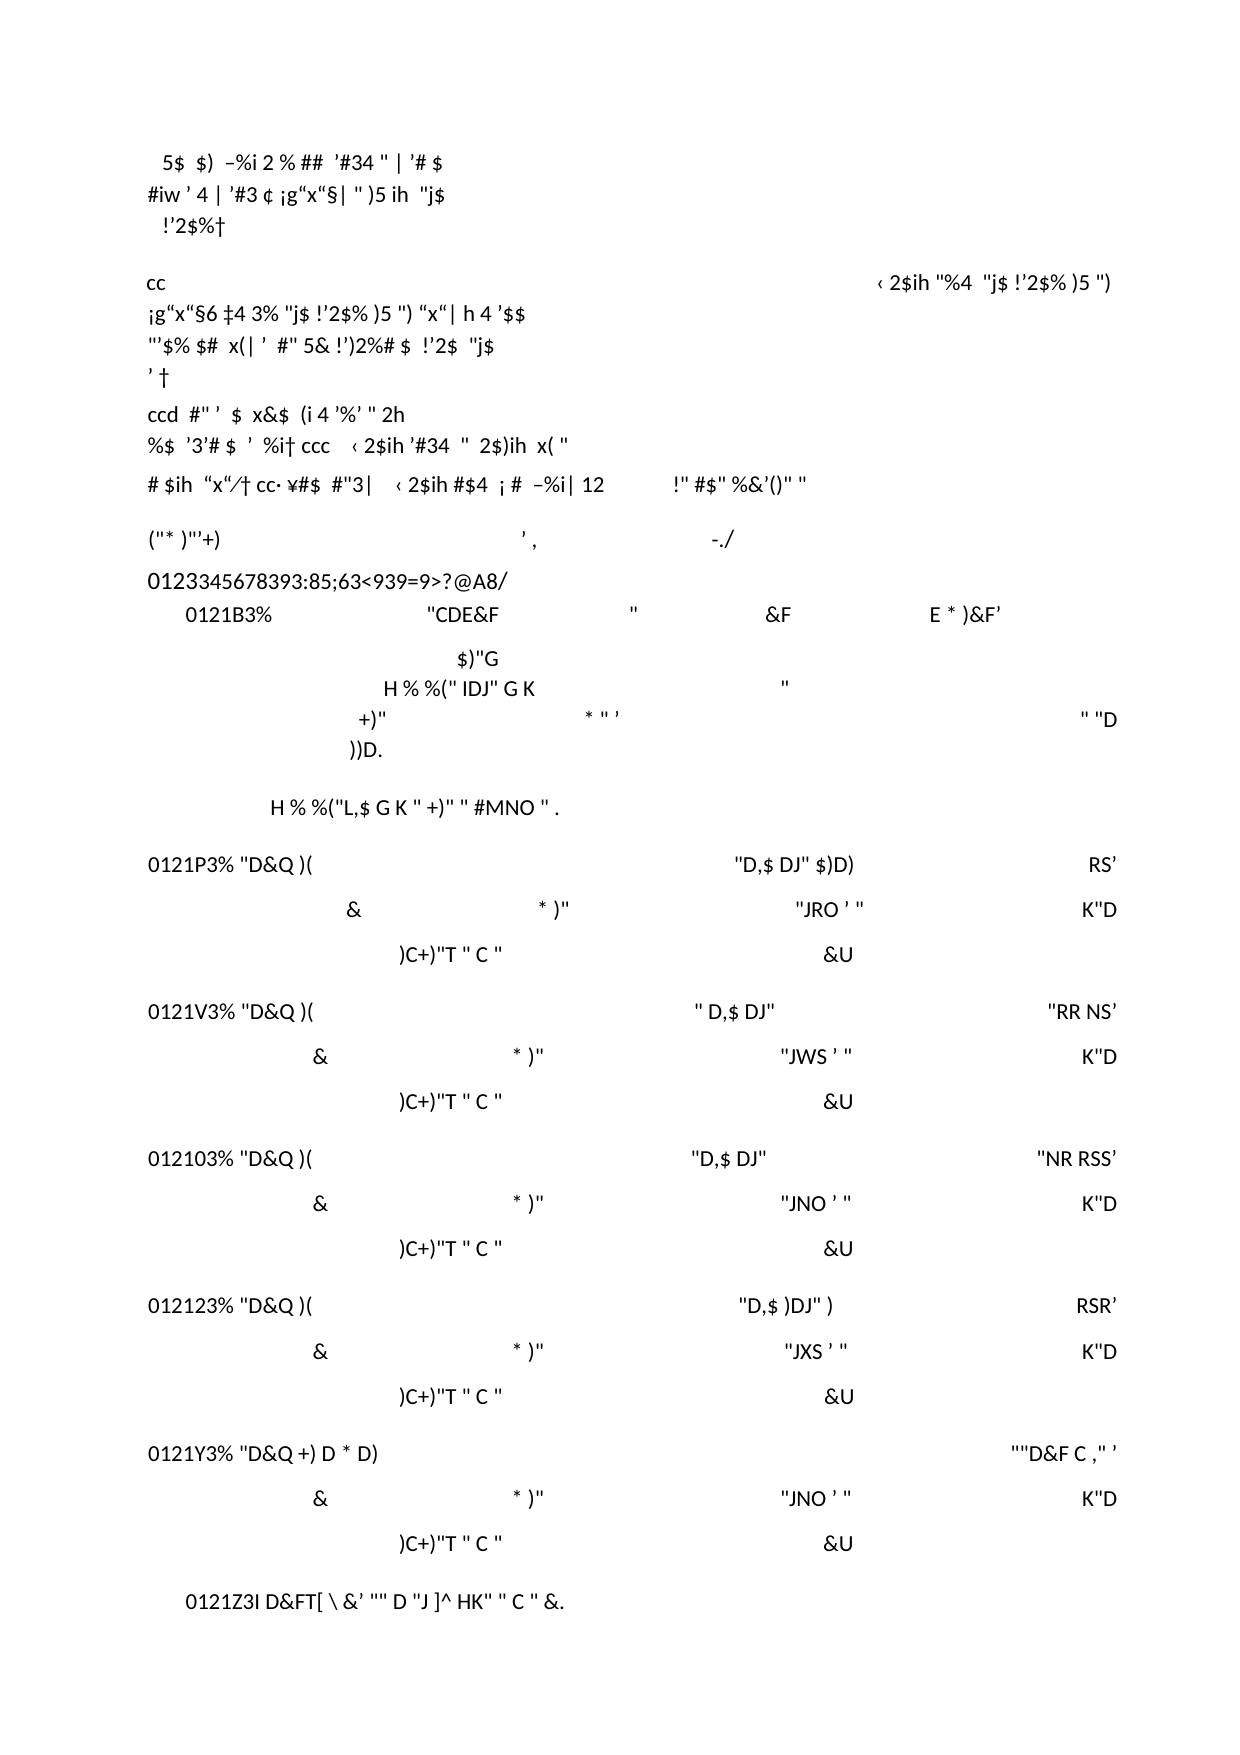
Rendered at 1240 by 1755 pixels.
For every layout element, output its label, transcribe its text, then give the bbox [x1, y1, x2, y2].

table_cell " [742, 674, 818, 705]
text ))D. [349, 735, 1116, 763]
text & * )" "JNO ’ " K"D [148, 1189, 1117, 1217]
text %$ ’3’# $ ’ %i† ccc ‹ 2$ih ’#34 " 2$)ih x( " [147, 432, 1069, 460]
text 0121Z3I D&FT[ \ &’ "" D "J ]^ HK" " C " &. [185, 1587, 1116, 1615]
text 0121P3% "D&Q )( "D,$ DJ" $)D) RS’ [148, 850, 1117, 878]
text +)" * " ’ " "D [148, 705, 1117, 733]
text ¡g“x“§6 ‡4 3% "j$ !’2$% )5 ") “x“| h 4 ’$$ [147, 299, 1116, 327]
text )C+)"T " C " &U [148, 1234, 1117, 1263]
text "’$% $# x(| ’ #" 5& !’)2%# $ !’2$ "j$ [147, 331, 1116, 359]
text )C+)"T " C " &U [148, 1087, 1117, 1115]
text & * )" "JNO ’ " K"D [148, 1484, 1117, 1512]
text )C+)"T " C " &U [148, 1382, 1117, 1410]
text & * )" "JRO ’ " K"D [148, 895, 1117, 923]
table_header E * )&F’ [818, 600, 1114, 674]
text & * )" "JXS ’ " K"D [148, 1337, 1117, 1365]
table_header &F [742, 600, 818, 674]
text )C+)"T " C " &U [148, 1529, 1117, 1557]
text 0121Y3% "D&Q +) D * D) ""D&F C ," ’ [148, 1439, 1117, 1467]
text & * )" "JWS ’ " K"D [148, 1042, 1117, 1070]
text ccd #" ’ $ x&$ (i 4 ’%’ " 2h [147, 400, 1116, 428]
text 0121V3% "D&Q )( " D,$ DJ" "RR NS’ [148, 997, 1117, 1025]
table_cell H % %(" IDJ" G K [185, 674, 742, 705]
table_header 0121B3% "CDE&F " $)"G [185, 600, 742, 674]
text 0123345678393:85;63<939=9>?@A8/ [147, 566, 1116, 596]
text ’ † [147, 362, 1116, 390]
text #iw ’ 4 | ’#3 ¢ ¡g“x“§| " )5 ih "j$ [147, 180, 1116, 208]
text 012123% "D&Q )( "D,$ )DJ" ) RSR’ [148, 1292, 1117, 1320]
table_cell [818, 674, 1114, 705]
text 5$ $) –%i 2 % ## ’#34 " | ’# $ [162, 148, 1116, 177]
text )C+)"T " C " &U [148, 940, 1117, 968]
text H % %("L,$ G K " +)" " #MNO " . [270, 793, 1075, 821]
text !’2$%† [162, 211, 1116, 239]
text 012103% "D&Q )( "D,$ DJ" "NR RSS’ [148, 1144, 1117, 1172]
text cc ‹ 2$ih "%4 "j$ !’2$% )5 ") [146, 268, 1117, 296]
text # $ih “x“⁄† cc· ¥#$ #"3| ‹ 2$ih #$4 ¡ # –%i| 12 !" #$" %&’()" " [147, 470, 1088, 498]
text ("* )"’+) ’ , -./ [148, 523, 1117, 554]
